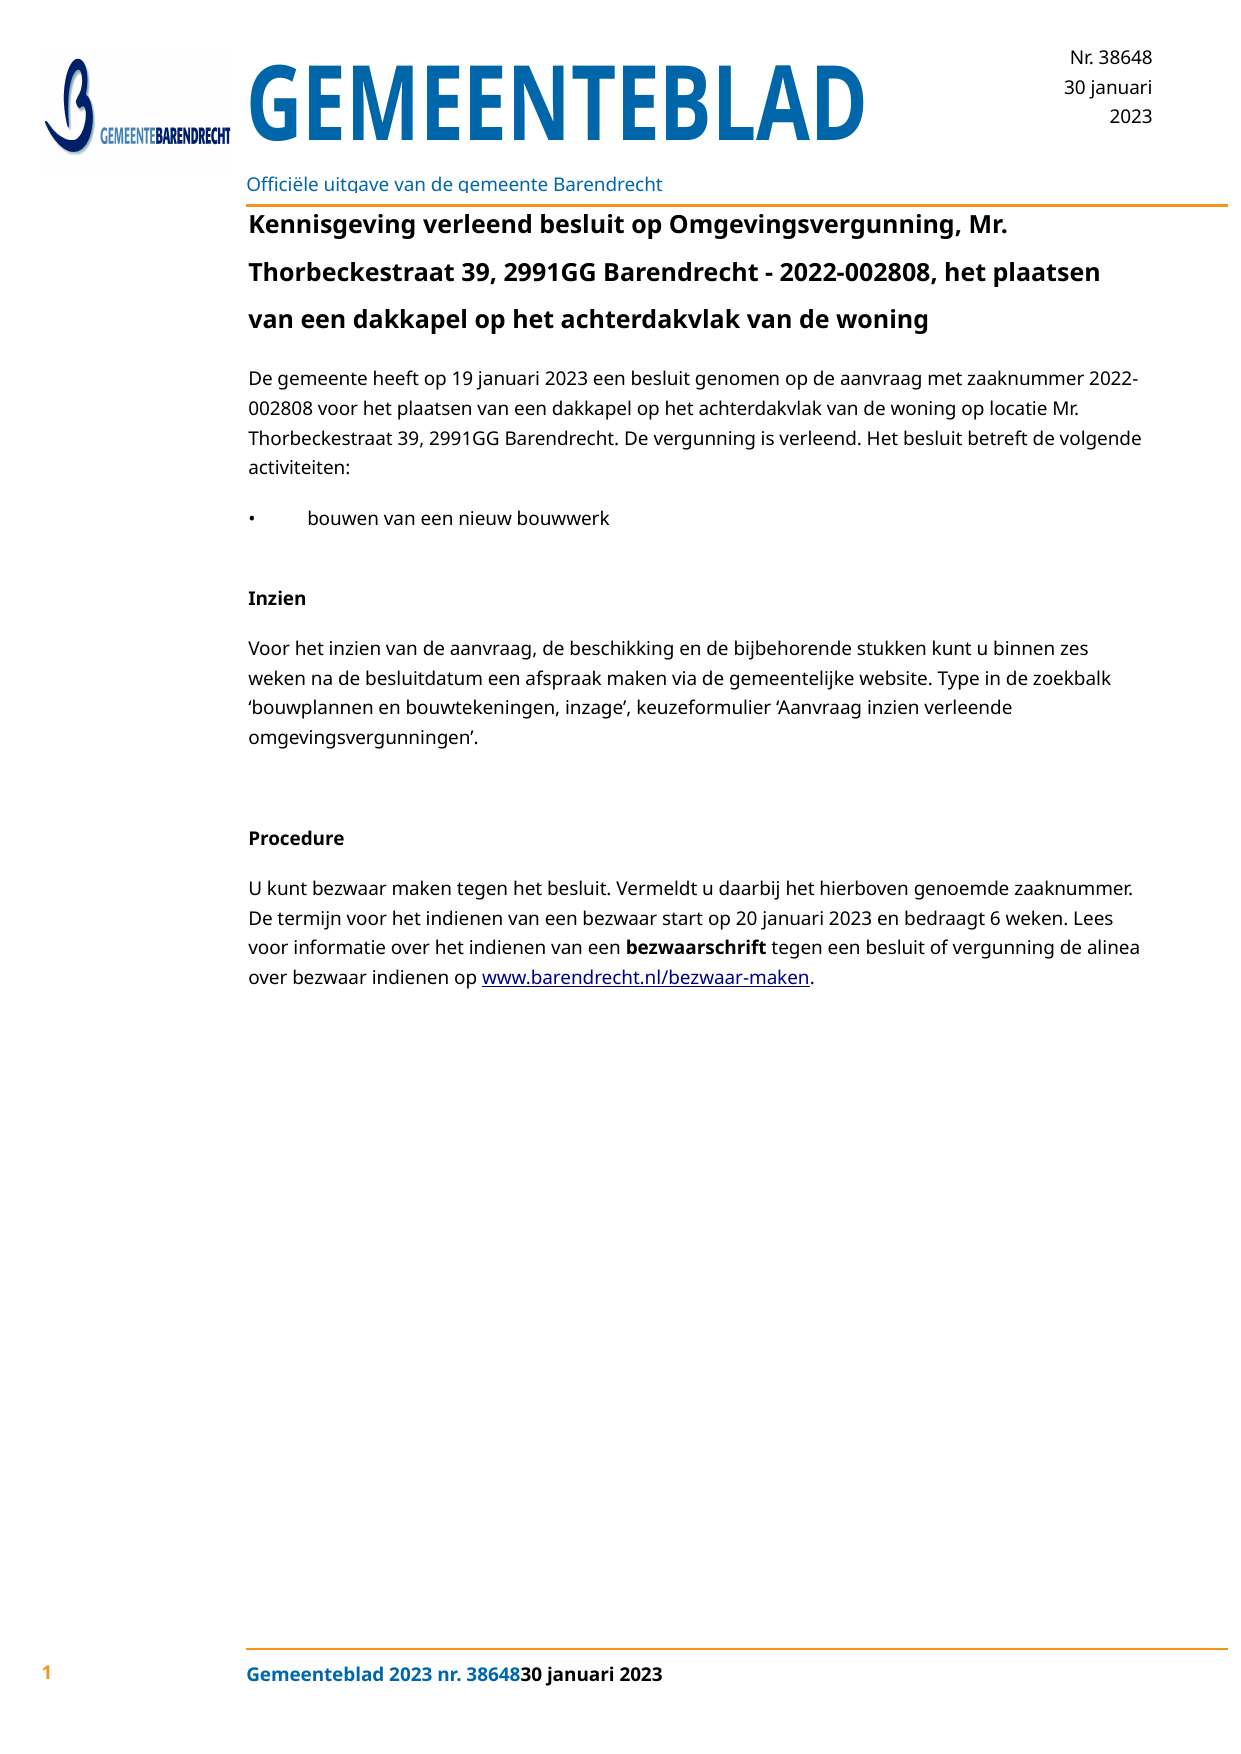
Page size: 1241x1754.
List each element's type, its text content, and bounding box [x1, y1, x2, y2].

text U kunt bezwaar maken tegen het besluit. Vermeldt u daarbij het hierboven genoemde zaaknummer. De termijn voor het indienen van een bezwaar start op 20 januari 2023 en bedraagt 6 weken. Lees voor informatie over het indienen van een bezwaarschrift tegen een besluit of vergunning de alinea over bezwaar indienen op www.barendrecht.nl/bezwaar-maken. [248, 875, 1152, 989]
picture [41, 47, 231, 172]
text De gemeente heeft op 19 januari 2023 een besluit genomen op de aanvraag met zaaknummer 2022-002808 voor het plaatsen van een dakkapel op het achterdakvlak van de woning op locatie Mr. Thorbeckestraat 39, 2991GG Barendrecht. De vergunning is verleend. Het besluit betreft de volgende activiteiten: [248, 366, 1152, 480]
text Inzien [248, 585, 1152, 610]
text Procedure [248, 825, 1152, 850]
list bouwen van een nieuw bouwwerk [248, 505, 1152, 530]
text Kennisgeving verleend besluit op Omgevingsvergunning, Mr. Thorbeckestraat 39, 2991GG Barendrecht - 2022-002808, het plaatsen van een dakkapel op het achterdakvlak van de woning [248, 207, 1152, 336]
text Voor het inzien van de aanvraag, de beschikking en de bijbehorende stukken kunt u binnen zes weken na de besluitdatum een afspraak maken via de gemeentelijke website. Type in de zoekbalk ‘bouwplannen en bouwtekeningen, inzage’, keuzeformulier ‘Aanvraag inzien verleende omgevingsvergunningen’. [248, 635, 1152, 749]
